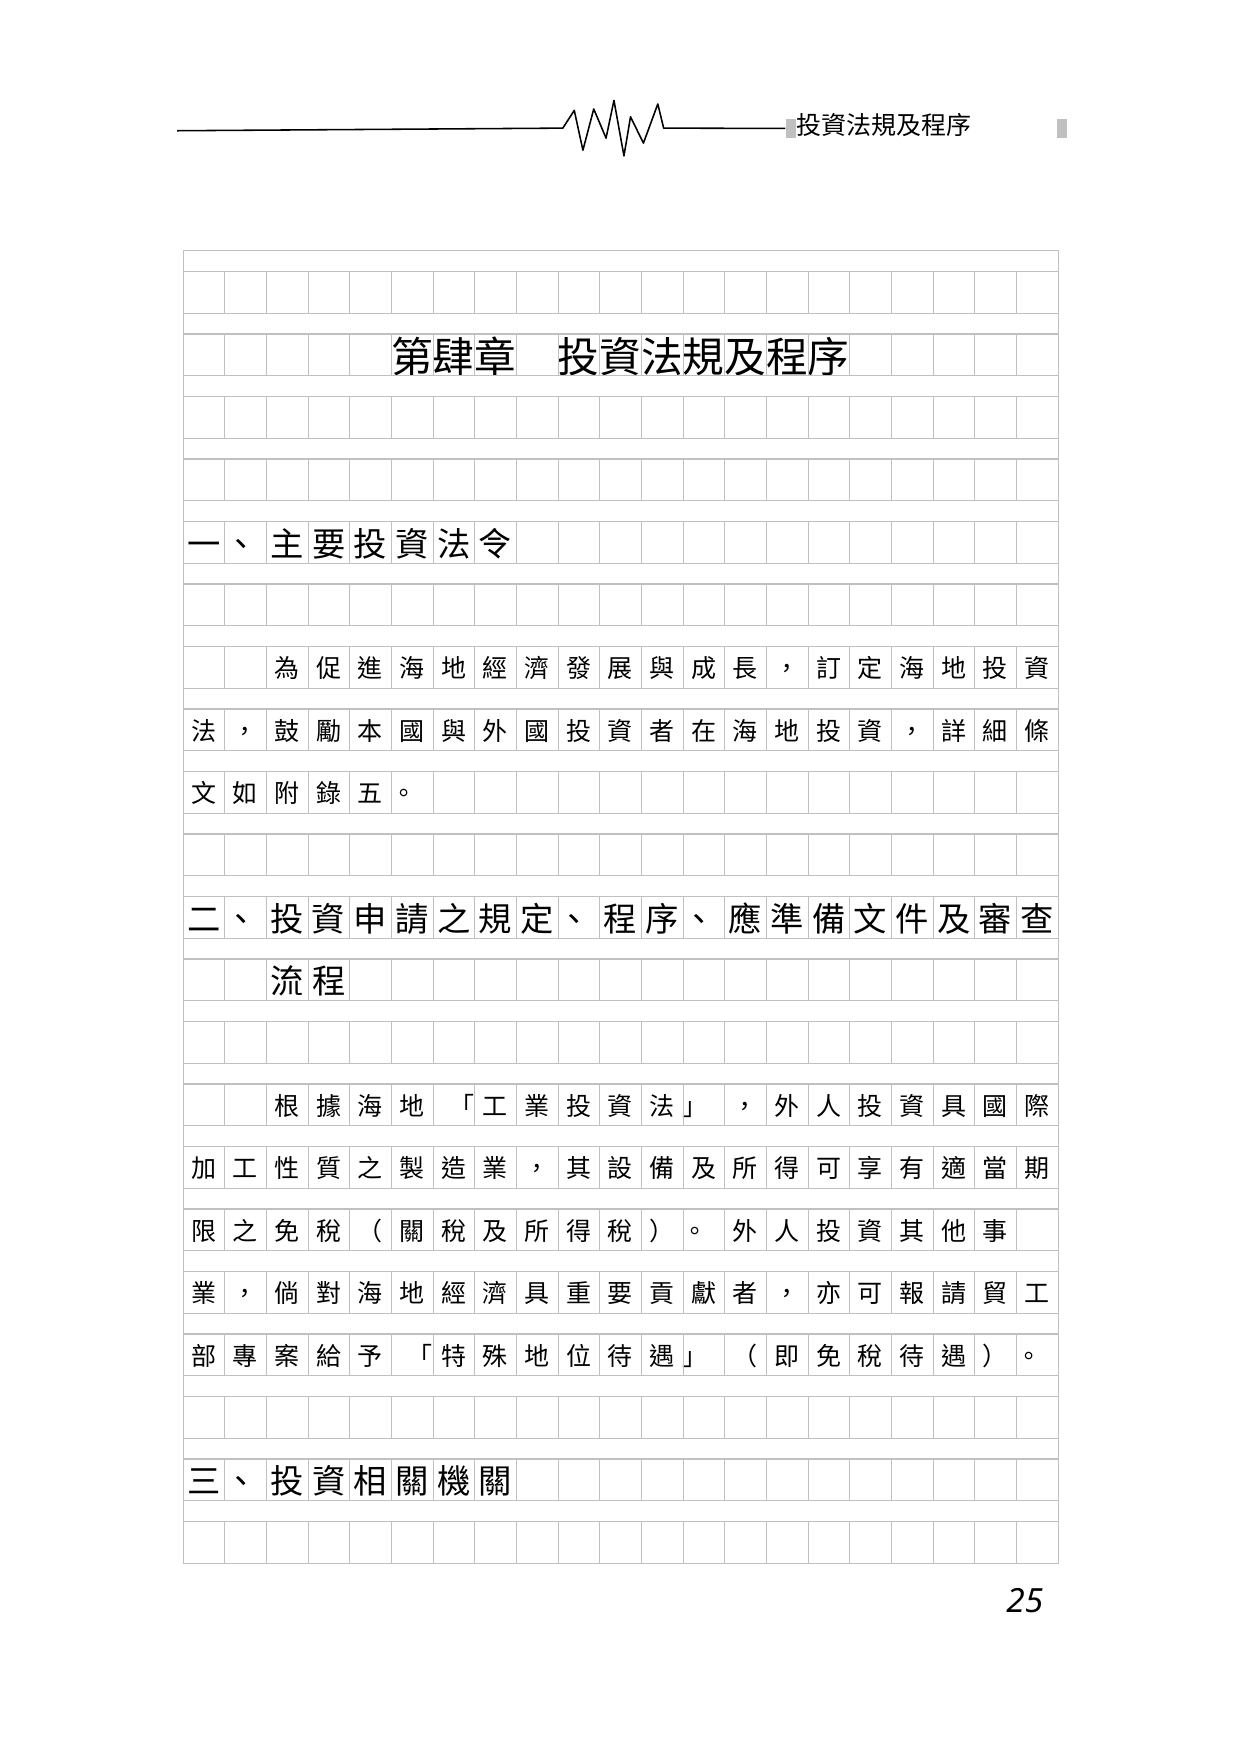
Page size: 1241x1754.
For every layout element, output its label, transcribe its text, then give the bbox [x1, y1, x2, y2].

text 二、投資申請之規定、程序、應準備文件及審查流程 [975, 897, 1016, 938]
text 為 [267, 647, 308, 688]
text 第肆章 投資法規及程序 [267, 335, 308, 375]
text 二、投資申請之規定、程序、應準備文件及審查流程 [184, 939, 1058, 958]
text 根據海地「工業投資法」，外人投資具國際加工性質之製造業，其設備及所得可享有適當期限之免稅（關稅及所得稅）。外人投資其他事業，倘對海地經濟具重要貢獻者，亦可報請貿工部專案給予「特殊地位待遇」（即免稅待遇）。 [184, 1251, 1058, 1271]
text 二、投資申請之規定、程序、應準備文件及審查流程 [184, 876, 1058, 896]
text 第肆章 投資法規及程序 [184, 314, 1058, 333]
text 一、主要投資法令 [892, 522, 933, 563]
text 成 [684, 647, 724, 688]
text 二、投資申請之規定、程序、應準備文件及審查流程 [434, 897, 474, 938]
text [642, 772, 683, 813]
text 根據海地「工業投資法」，外人投資具國際加工性質之製造業，其設備及所得可享有適當期限之免稅（關稅及所得稅）。外人投資其他事業，倘對海地經濟具重要貢獻者，亦可報請貿工部專案給予「特殊地位待遇」（即免稅待遇）。 [184, 1064, 1058, 1083]
text 二、投資申請之規定、程序、應準備文件及審查流程 [684, 960, 724, 1000]
text 資 [309, 1460, 349, 1500]
text 二、投資申請之規定、程序、應準備文件及審查流程 [184, 897, 224, 938]
text [642, 1460, 683, 1500]
text 二、投資申請之規定、程序、應準備文件及審查流程 [892, 960, 933, 1000]
text 地 [767, 710, 808, 750]
text 二、投資申請之規定、程序、應準備文件及審查流程 [642, 897, 683, 938]
text [517, 1460, 558, 1500]
text 二、投資申請之規定、程序、應準備文件及審查流程 [350, 960, 391, 1000]
text [184, 751, 1058, 771]
text [892, 1460, 933, 1500]
text 第肆章 投資法規及程序 [517, 335, 558, 375]
text 第肆章 投資法規及程序 [725, 335, 766, 375]
text 法 [184, 710, 224, 750]
text 二、投資申請之規定、程序、應準備文件及審查流程 [725, 897, 766, 938]
text 二、投資申請之規定、程序、應準備文件及審查流程 [225, 897, 266, 938]
text 第肆章 投資法規及程序 [684, 335, 724, 375]
text 一、主要投資法令 [267, 522, 308, 563]
text 本 [350, 710, 391, 750]
text 第肆章 投資法規及程序 [350, 335, 391, 375]
text 二、投資申請之規定、程序、應準備文件及審查流程 [725, 960, 766, 1000]
text 鼓 [267, 710, 308, 750]
text [725, 1460, 766, 1500]
text [600, 772, 641, 813]
text 一、主要投資法令 [184, 501, 1058, 521]
text 第肆章 投資法規及程序 [475, 335, 516, 375]
text 一、主要投資法令 [725, 522, 766, 563]
text 二、投資申請之規定、程序、應準備文件及審查流程 [559, 897, 599, 938]
text ， [892, 710, 933, 750]
text 第肆章 投資法規及程序 [600, 335, 641, 375]
text 投 [975, 647, 1016, 688]
text 二、投資申請之規定、程序、應準備文件及審查流程 [267, 960, 308, 1000]
text 一、主要投資法令 [600, 522, 641, 563]
text 根據海地「工業投資法」，外人投資具國際加工性質之製造業，其設備及所得可享有適當期限之免稅（關稅及所得稅）。外人投資其他事業，倘對海地經濟具重要貢獻者，亦可報請貿工部專案給予「特殊地位待遇」（即免稅待遇）。 [184, 1314, 1058, 1333]
text 第肆章 投資法規及程序 [850, 335, 891, 375]
text 二、投資申請之規定、程序、應準備文件及審查流程 [600, 897, 641, 938]
text 錄 [309, 772, 349, 813]
text [975, 772, 1016, 813]
text 第肆章 投資法規及程序 [225, 335, 266, 375]
text 投 [559, 710, 599, 750]
text 第肆章 投資法規及程序 [809, 335, 849, 375]
text 外 [475, 710, 516, 750]
text [184, 647, 224, 688]
text [767, 772, 808, 813]
text 經 [475, 647, 516, 688]
text 二、投資申請之規定、程序、應準備文件及審查流程 [225, 960, 266, 1000]
text [892, 772, 933, 813]
text 一、主要投資法令 [184, 522, 224, 563]
text 二、投資申請之規定、程序、應準備文件及審查流程 [850, 960, 891, 1000]
text 二、投資申請之規定、程序、應準備文件及審查流程 [934, 897, 974, 938]
text 資 [600, 710, 641, 750]
text 第肆章 投資法規及程序 [184, 335, 224, 375]
text 。 [392, 772, 433, 813]
text 五 [350, 772, 391, 813]
text 二、投資申請之規定、程序、應準備文件及審查流程 [1017, 960, 1058, 1000]
text 一、主要投資法令 [517, 522, 558, 563]
text [684, 1460, 724, 1500]
text 第肆章 投資法規及程序 [975, 335, 1016, 375]
text 一、主要投資法令 [434, 522, 474, 563]
text [725, 772, 766, 813]
text 與 [434, 710, 474, 750]
text 進 [350, 647, 391, 688]
text 第肆章 投資法規及程序 [642, 335, 683, 375]
text 文 [184, 772, 224, 813]
text 二、投資申請之規定、程序、應準備文件及審查流程 [892, 897, 933, 938]
text 二、投資申請之規定、程序、應準備文件及審查流程 [975, 960, 1016, 1000]
text 訂 [809, 647, 849, 688]
text 第肆章 投資法規及程序 [434, 335, 474, 375]
text 一、主要投資法令 [225, 522, 266, 563]
text 第肆章 投資法規及程序 [559, 335, 599, 375]
text 、 [225, 1460, 266, 1500]
text [1017, 1460, 1058, 1500]
text 條 [1017, 710, 1058, 750]
text 二、投資申請之規定、程序、應準備文件及審查流程 [517, 897, 558, 938]
text [559, 772, 599, 813]
text 二、投資申請之規定、程序、應準備文件及審查流程 [475, 960, 516, 1000]
text 二、投資申請之規定、程序、應準備文件及審查流程 [392, 960, 433, 1000]
text 與 [642, 647, 683, 688]
text 根據海地「工業投資法」，外人投資具國際加工性質之製造業，其設備及所得可享有適當期限之免稅（關稅及所得稅）。外人投資其他事業，倘對海地經濟具重要貢獻者，亦可報請貿工部專案給予「特殊地位待遇」（即免稅待遇）。 [184, 1189, 1058, 1208]
text 二、投資申請之規定、程序、應準備文件及審查流程 [434, 960, 474, 1000]
text 附 [267, 772, 308, 813]
text [850, 772, 891, 813]
text [809, 1460, 849, 1500]
text [517, 772, 558, 813]
text 一、主要投資法令 [767, 522, 808, 563]
text 一、主要投資法令 [684, 522, 724, 563]
text 二、投資申請之規定、程序、應準備文件及審查流程 [600, 960, 641, 1000]
text 二、投資申請之規定、程序、應準備文件及審查流程 [684, 897, 724, 938]
text 一、主要投資法令 [934, 522, 974, 563]
text 一、主要投資法令 [350, 522, 391, 563]
text 二、投資申請之規定、程序、應準備文件及審查流程 [309, 897, 349, 938]
text 地 [434, 647, 474, 688]
text 二、投資申請之規定、程序、應準備文件及審查流程 [350, 897, 391, 938]
text 第肆章 投資法規及程序 [892, 335, 933, 375]
text 地 [934, 647, 974, 688]
text 二、投資申請之規定、程序、應準備文件及審查流程 [267, 897, 308, 938]
text 國 [392, 710, 433, 750]
text 細 [975, 710, 1016, 750]
text [559, 1460, 599, 1500]
text 資 [1017, 647, 1058, 688]
text 相 [350, 1460, 391, 1500]
text 機 [434, 1460, 474, 1500]
text 關 [475, 1460, 516, 1500]
text 海 [725, 710, 766, 750]
text 二、投資申請之規定、程序、應準備文件及審查流程 [184, 960, 224, 1000]
text 二、投資申請之規定、程序、應準備文件及審查流程 [767, 960, 808, 1000]
text 海 [892, 647, 933, 688]
text 二、投資申請之規定、程序、應準備文件及審查流程 [559, 960, 599, 1000]
text [684, 772, 724, 813]
text 二、投資申請之規定、程序、應準備文件及審查流程 [1017, 897, 1058, 938]
text 一、主要投資法令 [309, 522, 349, 563]
text 二、投資申請之規定、程序、應準備文件及審查流程 [934, 960, 974, 1000]
text [850, 1460, 891, 1500]
text [600, 1460, 641, 1500]
text [184, 689, 1058, 708]
text 投 [809, 710, 849, 750]
text [1017, 772, 1058, 813]
text 第肆章 投資法規及程序 [392, 335, 433, 375]
text 投 [267, 1460, 308, 1500]
text 二、投資申請之規定、程序、應準備文件及審查流程 [309, 960, 349, 1000]
text 如 [225, 772, 266, 813]
text 發 [559, 647, 599, 688]
text 二、投資申請之規定、程序、應準備文件及審查流程 [392, 897, 433, 938]
text 第肆章 投資法規及程序 [309, 335, 349, 375]
text 一、主要投資法令 [475, 522, 516, 563]
text 二、投資申請之規定、程序、應準備文件及審查流程 [642, 960, 683, 1000]
text ， [225, 710, 266, 750]
text 定 [850, 647, 891, 688]
text [934, 1460, 974, 1500]
text 二、投資申請之規定、程序、應準備文件及審查流程 [475, 897, 516, 938]
text [767, 1460, 808, 1500]
text [184, 1439, 1058, 1458]
text 二、投資申請之規定、程序、應準備文件及審查流程 [517, 960, 558, 1000]
text 濟 [517, 647, 558, 688]
text 長 [725, 647, 766, 688]
text 國 [517, 710, 558, 750]
text 根據海地「工業投資法」，外人投資具國際加工性質之製造業，其設備及所得可享有適當期限之免稅（關稅及所得稅）。外人投資其他事業，倘對海地經濟具重要貢獻者，亦可報請貿工部專案給予「特殊地位待遇」（即免稅待遇）。 [184, 1126, 1058, 1146]
text 一、主要投資法令 [642, 522, 683, 563]
text [475, 772, 516, 813]
text 關 [392, 1460, 433, 1500]
text 二、投資申請之規定、程序、應準備文件及審查流程 [850, 897, 891, 938]
text [225, 647, 266, 688]
text [434, 772, 474, 813]
text 資 [850, 710, 891, 750]
text 者 [642, 710, 683, 750]
text 二、投資申請之規定、程序、應準備文件及審查流程 [767, 897, 808, 938]
text 第肆章 投資法規及程序 [934, 335, 974, 375]
text 一、主要投資法令 [1017, 522, 1058, 563]
text 勵 [309, 710, 349, 750]
text 在 [684, 710, 724, 750]
text 二、投資申請之規定、程序、應準備文件及審查流程 [809, 897, 849, 938]
text [975, 1460, 1016, 1500]
text 一、主要投資法令 [850, 522, 891, 563]
text [809, 772, 849, 813]
text 海 [392, 647, 433, 688]
text ， [767, 647, 808, 688]
text 一、主要投資法令 [559, 522, 599, 563]
text [934, 772, 974, 813]
text 一、主要投資法令 [392, 522, 433, 563]
text 第肆章 投資法規及程序 [1017, 335, 1058, 375]
text 一、主要投資法令 [809, 522, 849, 563]
text 第肆章 投資法規及程序 [767, 335, 808, 375]
text [184, 626, 1058, 646]
text 一、主要投資法令 [975, 522, 1016, 563]
text 二、投資申請之規定、程序、應準備文件及審查流程 [809, 960, 849, 1000]
text 詳 [934, 710, 974, 750]
text 展 [600, 647, 641, 688]
text 促 [309, 647, 349, 688]
text 三 [184, 1460, 224, 1500]
